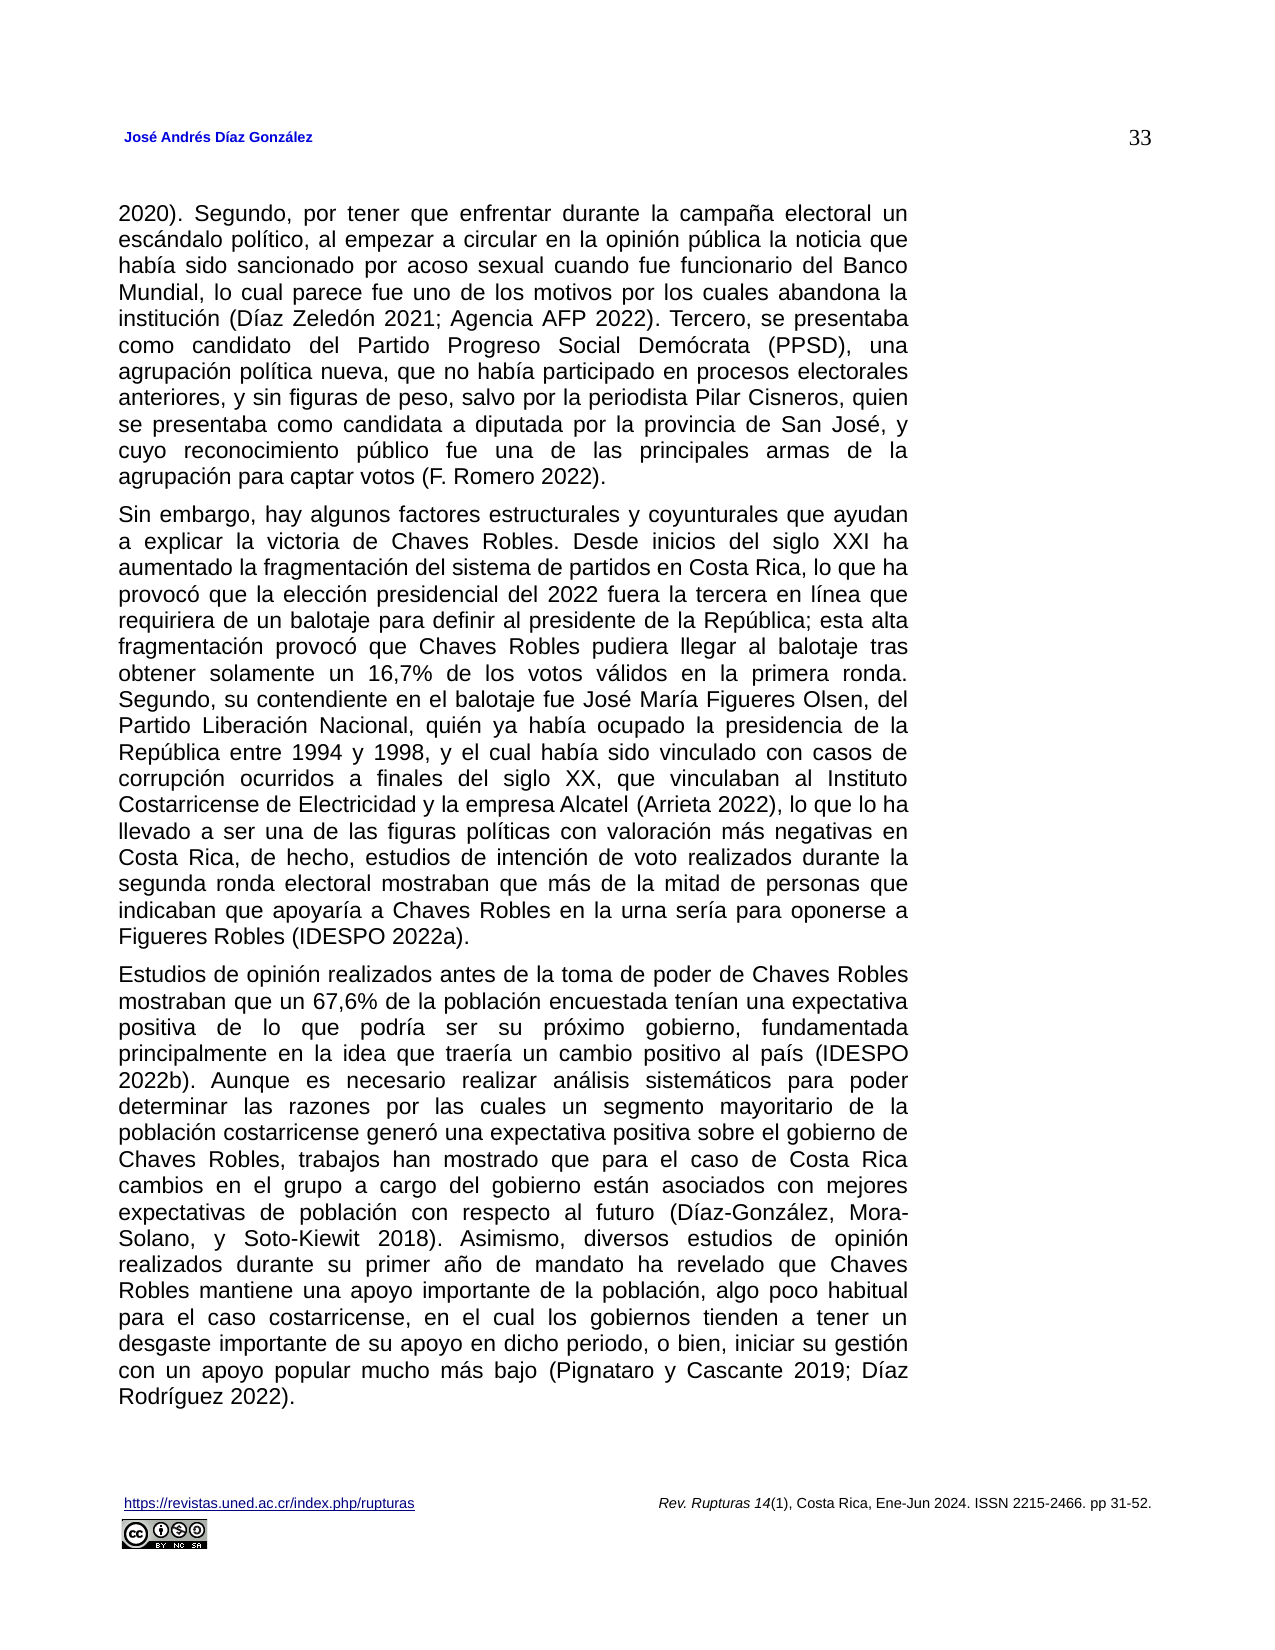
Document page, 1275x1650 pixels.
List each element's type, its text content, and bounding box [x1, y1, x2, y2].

text Sin embargo, hay algunos factores estructurales y coyunturales que ayudan a explicar la victoria de Chaves Robles. Desde inicios del siglo XXI ha aumentado la fragmentación del sistema de partidos en Costa Rica, lo que ha provocó que la elección presidencial del 2022 fuera la tercera en línea que requiriera de un balotaje para definir al presidente de la República; esta alta fragmentación provocó que Chaves Robles pudiera llegar al balotaje tras obtener solamente un 16,7% de los votos válidos en la primera ronda. Segundo, su contendiente en el balotaje fue José María Figueres Olsen, del Partido Liberación Nacional, quién ya había ocupado la presidencia de la República entre 1994 y 1998, y el cual había sido vinculado con casos de corrupción ocurridos a finales del siglo XX, que vinculaban al Instituto Costarricense de Electricidad y la empresa Alcatel (Arrieta 2022), lo que lo ha llevado a ser una de las figuras políticas con valoración más negativas en Costa Rica, de hecho, estudios de intención de voto realizados durante la segunda ronda electoral mostraban que más de la mitad de personas que indicaban que apoyaría a Chaves Robles en la urna sería para oponerse a Figueres Robles (IDESPO 2022a). [118, 501, 909, 949]
text Estudios de opinión realizados antes de la toma de poder de Chaves Robles mostraban que un 67,6% de la población encuestada tenían una expectativa positiva de lo que podría ser su próximo gobierno, fundamentada principalmente en la idea que traería un cambio positivo al país (IDESPO 2022b). Aunque es necesario realizar análisis sistemáticos para poder determinar las razones por las cuales un segmento mayoritario de la población costarricense generó una expectativa positiva sobre el gobierno de Chaves Robles, trabajos han mostrado que para el caso de Costa Rica cambios en el grupo a cargo del gobierno están asociados con mejores expectativas de población con respecto al futuro (Díaz-González, Mora-Solano, y Soto-Kiewit 2018). Asimismo, diversos estudios de opinión realizados durante su primer año de mandato ha revelado que Chaves Robles mantiene una apoyo importante de la población, algo poco habitual para el caso costarricense, en el cual los gobiernos tienden a tener un desgaste importante de su apoyo en dicho periodo, o bien, iniciar su gestión con un apoyo popular mucho más bajo (Pignataro y Cascante 2019; Díaz Rodríguez 2022). [118, 961, 909, 1409]
picture [121, 1519, 208, 1549]
text 2020). Segundo, por tener que enfrentar durante la campaña electoral un escándalo político, al empezar a circular en la opinión pública la noticia que había sido sancionado por acoso sexual cuando fue funcionario del Banco Mundial, lo cual parece fue uno de los motivos por los cuales abandona la institución (Díaz Zeledón 2021; Agencia AFP 2022). Tercero, se presentaba como candidato del Partido Progreso Social Demócrata (PPSD), una agrupación política nueva, que no había participado en procesos electorales anteriores, y sin figuras de peso, salvo por la periodista Pilar Cisneros, quien se presentaba como candidata a diputada por la provincia de San José, y cuyo reconocimiento público fue una de las principales armas de la agrupación para captar votos (F. Romero 2022). [118, 200, 909, 490]
